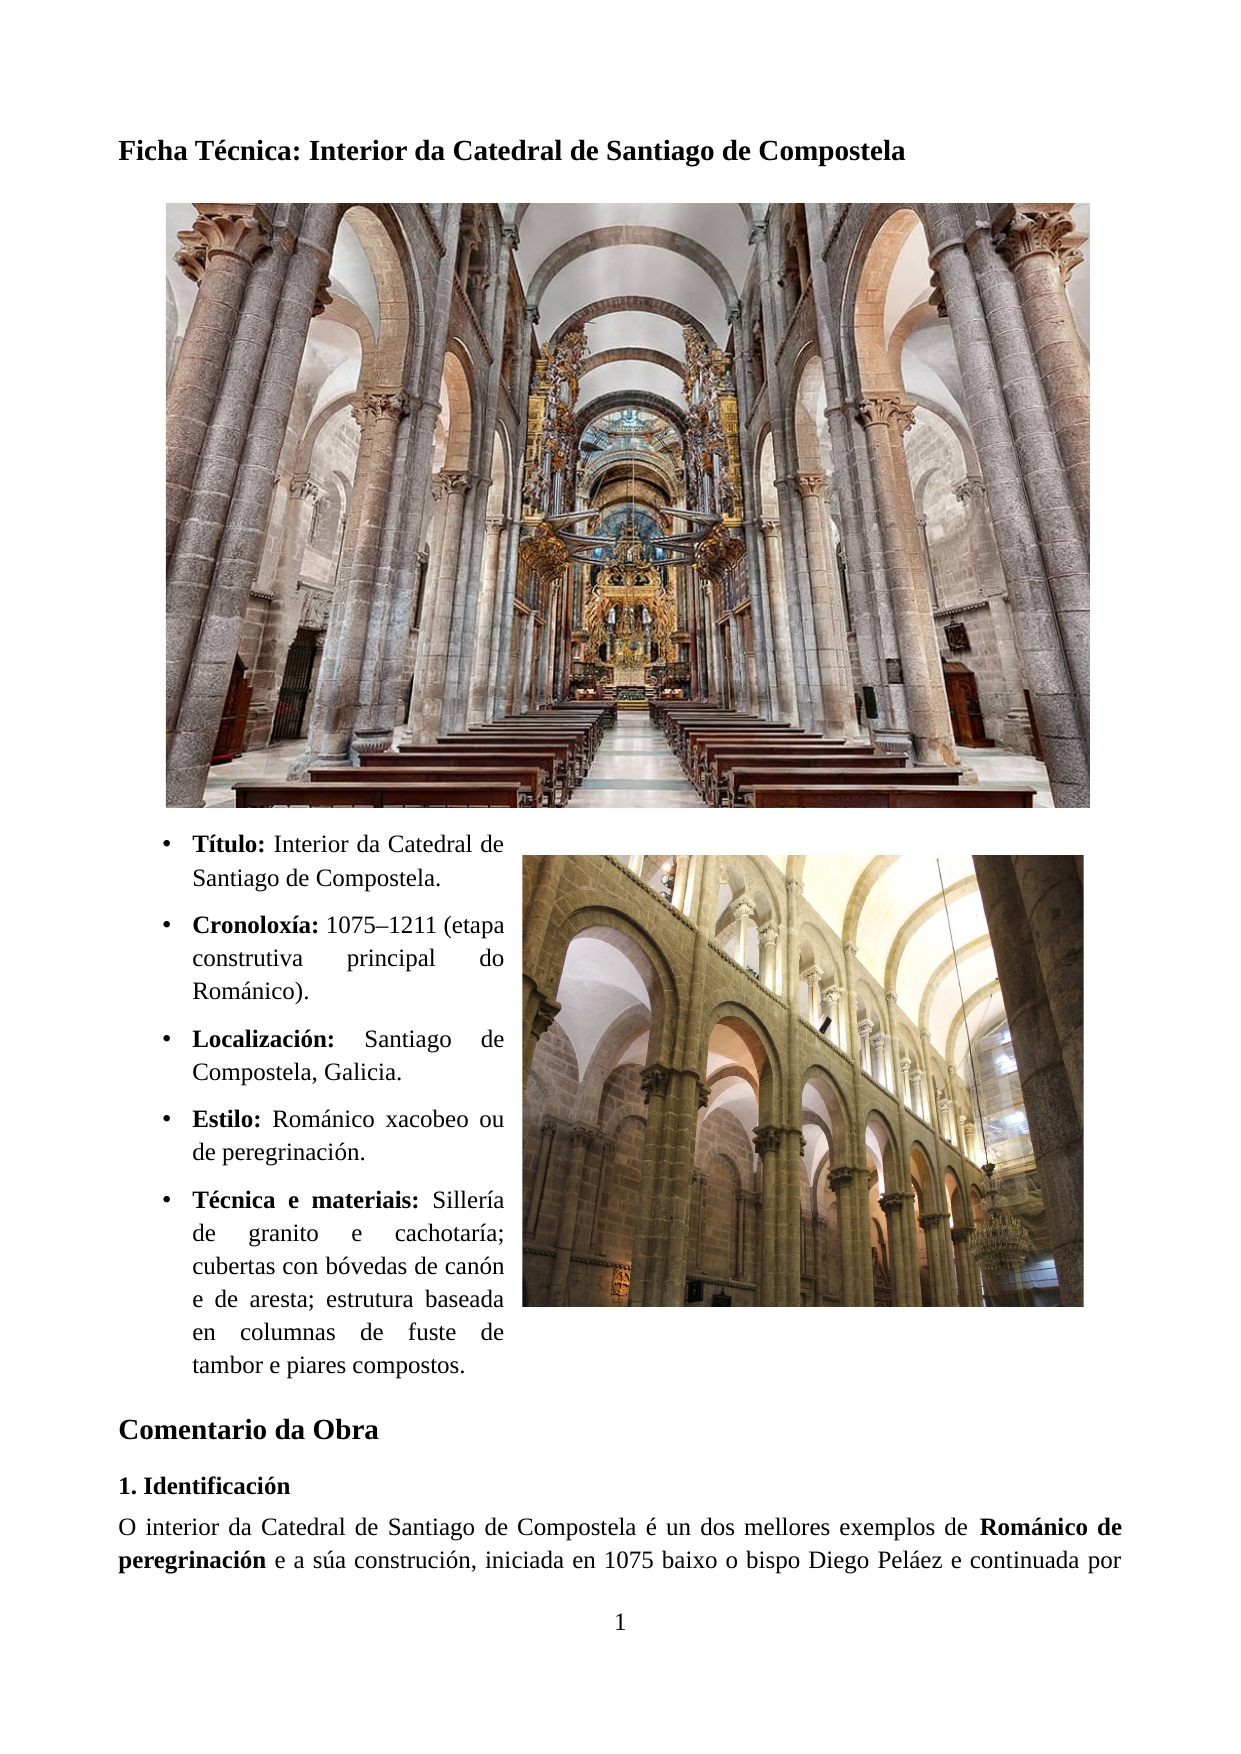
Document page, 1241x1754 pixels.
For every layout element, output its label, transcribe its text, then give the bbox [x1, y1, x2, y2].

subtitle Comentario da Obra [118, 1412, 1122, 1446]
list Cronoloxía: 1075–1211 (etapa construtiva principal do Románico). [162, 910, 504, 1005]
list [1101, 910, 1122, 1005]
list Título: Interior da Catedral de Santiago de Compostela. [148, 179, 1122, 1324]
list Localización: Santiago de Compostela, Galicia. [162, 1024, 504, 1086]
text O interior da Catedral de Santiago de Compostela é un dos mellores exemplos de Románico de peregrinación e a súa construción, iniciada en 1075 baixo o bispo Diego Peláez e continuada por [118, 1512, 1122, 1574]
picture [165, 203, 1090, 808]
list [1101, 1024, 1122, 1086]
list Estilo: Románico xacobeo ou de peregrinación. [162, 1104, 504, 1166]
list Técnica e materiais: Sillería de granito e cachotaría; cubertas con bóvedas de canón e de aresta; estrutura baseada en columnas de fuste de tambor e piares compostos. [162, 1185, 1122, 1379]
picture [522, 855, 1084, 1307]
subtitle 1. Identificación [118, 1471, 1122, 1500]
list [1101, 1104, 1122, 1166]
subtitle Ficha Técnica: Interior da Catedral de Santiago de Compostela [118, 133, 1122, 166]
